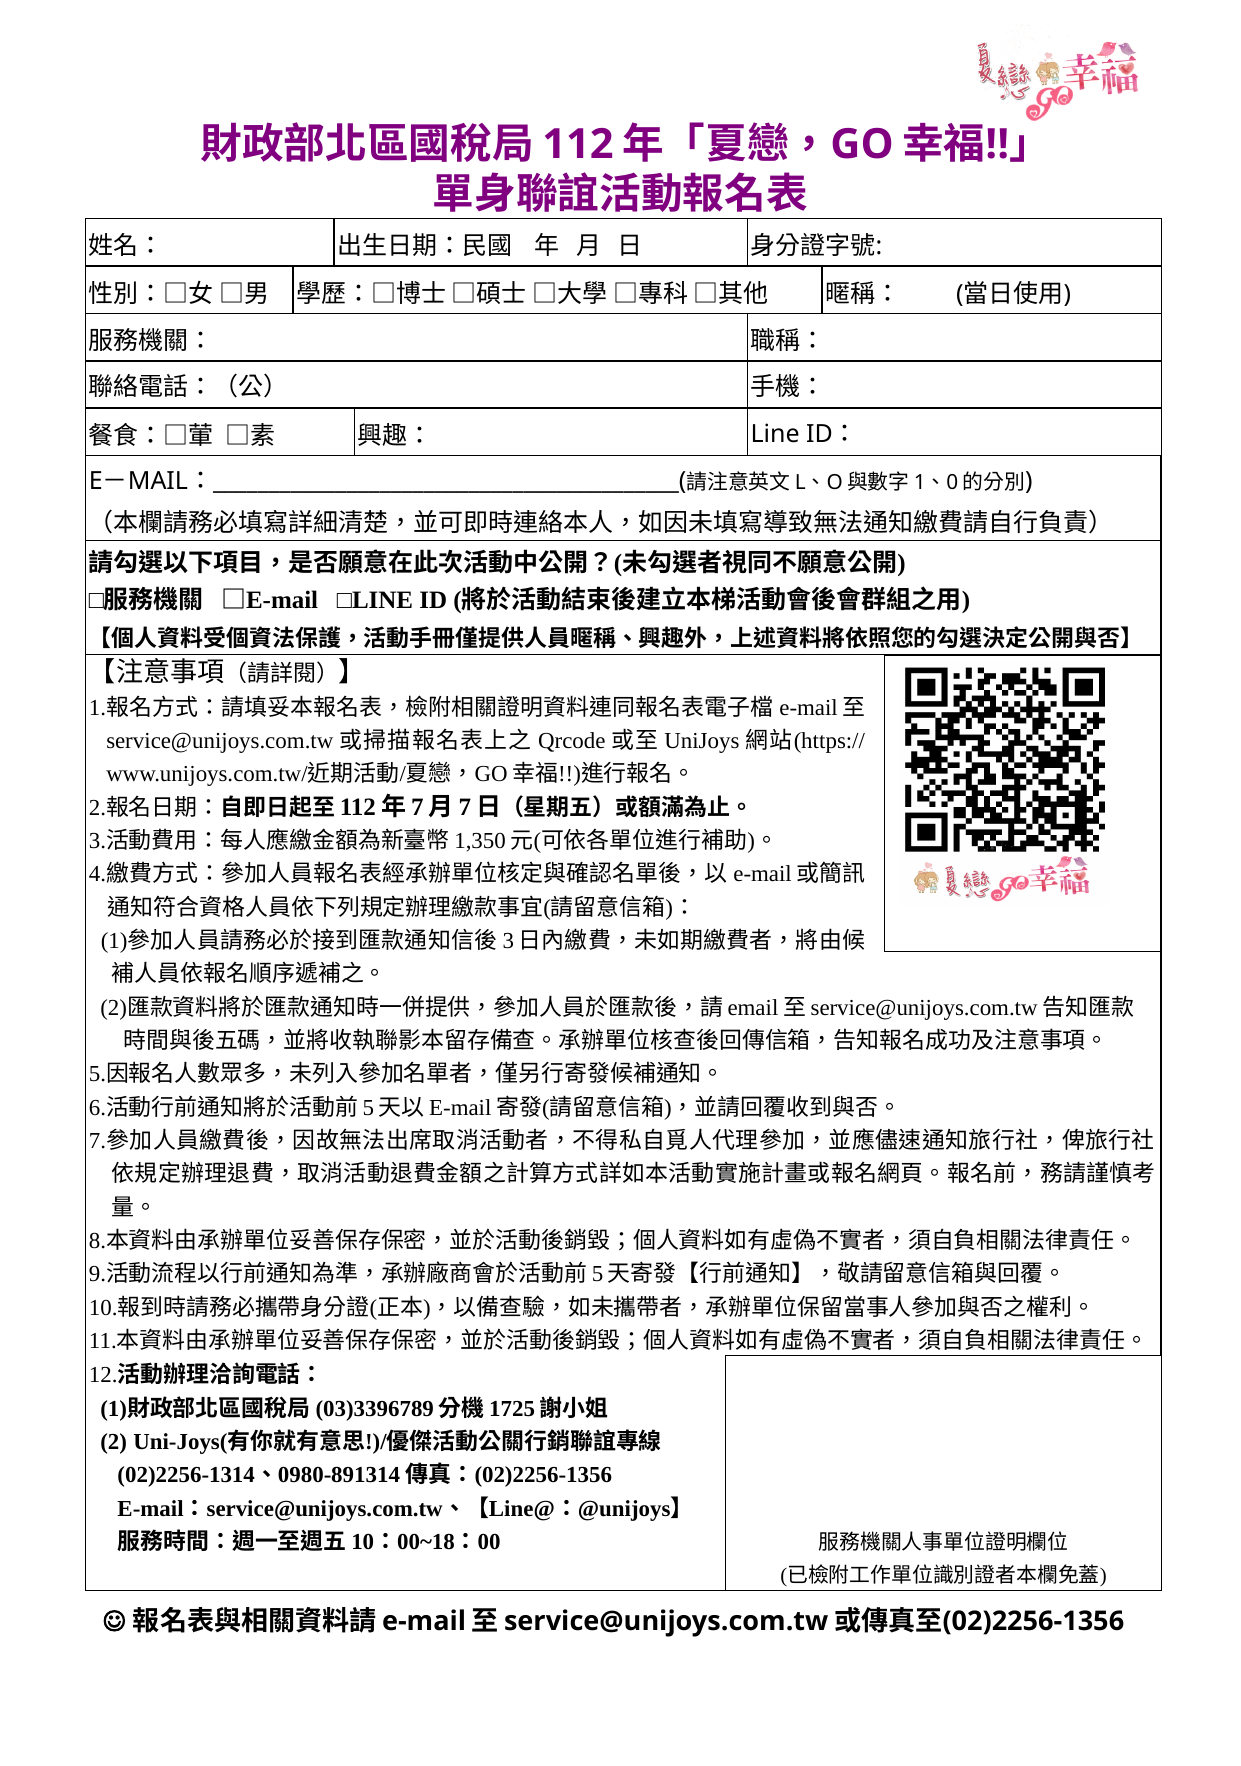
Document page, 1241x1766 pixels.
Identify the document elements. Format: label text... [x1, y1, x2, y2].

table_header 姓名： [86, 219, 333, 265]
table_cell 性別：□女 □男 [86, 267, 292, 313]
text 單身聯誼活動報名表 [89, 168, 1152, 218]
table_cell 請勾選以下項目，是否願意在此次活動中公開？(未勾選者視同不願意公開) □服務機關 □E-mail □LINE ID (將於活動結束後建立本梯活動會後會群組之用) 【個人資料受個資法保護，活動手冊僅提供人員暱稱、興趣外，上述資料將依照您的勾選決定公開與否】 [86, 541, 1160, 653]
table_cell 12.活動辦理洽詢電話： (1)財政部北區國稅局 (03)3396789分機1725謝小姐 (2) Uni-Joys(有你就有意思!)/優傑活動公關行銷聯誼專線 (02)2256-1314、0980-891314 傳真：(02)2256-1356 E-mail：service@unijoys.com.tw、【Line@：@unijoys】 服務時間：週一至週五10：00~18：00 [86, 1355, 725, 1589]
table_cell 興趣： [355, 409, 747, 454]
table_cell 餐食：□葷 □素 [86, 409, 354, 454]
table_cell 服務機關： [86, 314, 747, 360]
table_cell 服務機關人事單位證明欄位 (已檢附工作單位識別證者本欄免蓋) [726, 1356, 1161, 1589]
table_cell Line ID： [748, 409, 1161, 454]
table_cell 暱稱： (當日使用) [823, 267, 1161, 313]
table_cell 手機： [748, 362, 1161, 407]
table_cell 【注意事項（請詳閱）】 1.報名方式：請填妥本報名表，檢附相關證明資料連同報名表電子檔e-mail至service@unijoys.com.tw或掃描報名表上之Qrcode或至UniJoys網站(https://www.unijoys.com.tw/近期活動/夏戀，GO幸福!!)進行報名。 2.報名日期：自即日起至112年7月7日（星期五）或額滿為止。 3.活動費用：每人應繳金額為新臺幣1,350元(可依各單位進行補助)。 4.繳費方式：參加人員報名表經承辦單位核定與確認名單後，以e-mail或簡訊通知符合資格人員依下列規定辦理繳款事宜(請留意信箱)： (1)參加人員請務必於接到匯款通知信後3日內繳費，未如期繳費者，將由候補人員依報名順序遞補之。 (2)匯款資料將於匯款通知時一併提供，參加人員於匯款後，請email至service@unijoys.com.tw告知匯款 時間與後五碼，並將收執聯影本留存備查。承辦單位核查後回傳信箱，告知報名成功及注意事項。 5.因報名人數眾多，未列入參加名單者，僅另行寄發候補通知。 6.活動行前通知將於活動前5天以E-mail寄發(請留意信箱)，並請回覆收到與否。 7.參加人員繳費後，因故無法出席取消活動者，不得私自覓人代理參加，並應儘速通知旅行社，俾旅行社依規定辦理退費，取消活動退費金額之計算方式詳如本活動實施計畫或報名網頁。報名前，務請謹慎考量。 8.本資料由承辦單位妥善保存保密，並於活動後銷毀；個人資料如有虛偽不實者，須自負相關法律責任。 9.活動流程以行前通知為準，承辦廠商會於活動前5天寄發【行前通知】，敬請留意信箱與回覆。 10.報到時請務必攜帶身分證(正本)，以備查驗，如未攜帶者，承辦單位保留當事人參加與否之權利。 11.本資料由承辦單位妥善保存保密，並於活動後銷毀；個人資料如有虛偽不實者，須自負相關法律責任。 [86, 655, 1160, 1355]
table_cell E－MAIL：__________________________________________(請注意英文L、O與數字1、0的分別) （本欄請務必填寫詳細清楚，並可即時連絡本人，如因未填寫導致無法通知繳費請自行負責） [86, 456, 1160, 539]
text  報名表與相關資料請e-mail至service@unijoys.com.tw或傳真至(02)2256-1356 [89, 1591, 1152, 1641]
table_cell 職稱： [748, 314, 1161, 360]
table_cell 聯絡電話：（公） [86, 362, 747, 407]
table_cell 學歷：□博士 □碩士 □大學 □專科 □其他 [294, 267, 821, 313]
picture [899, 662, 1111, 906]
table_header 身分證字號: [748, 219, 1161, 265]
table_header 出生日期：民國 年 月 日 [335, 219, 747, 265]
text 財政部北區國稅局112年「夏戀，GO幸福!!」 [89, 118, 1152, 168]
picture [976, 22, 1141, 137]
